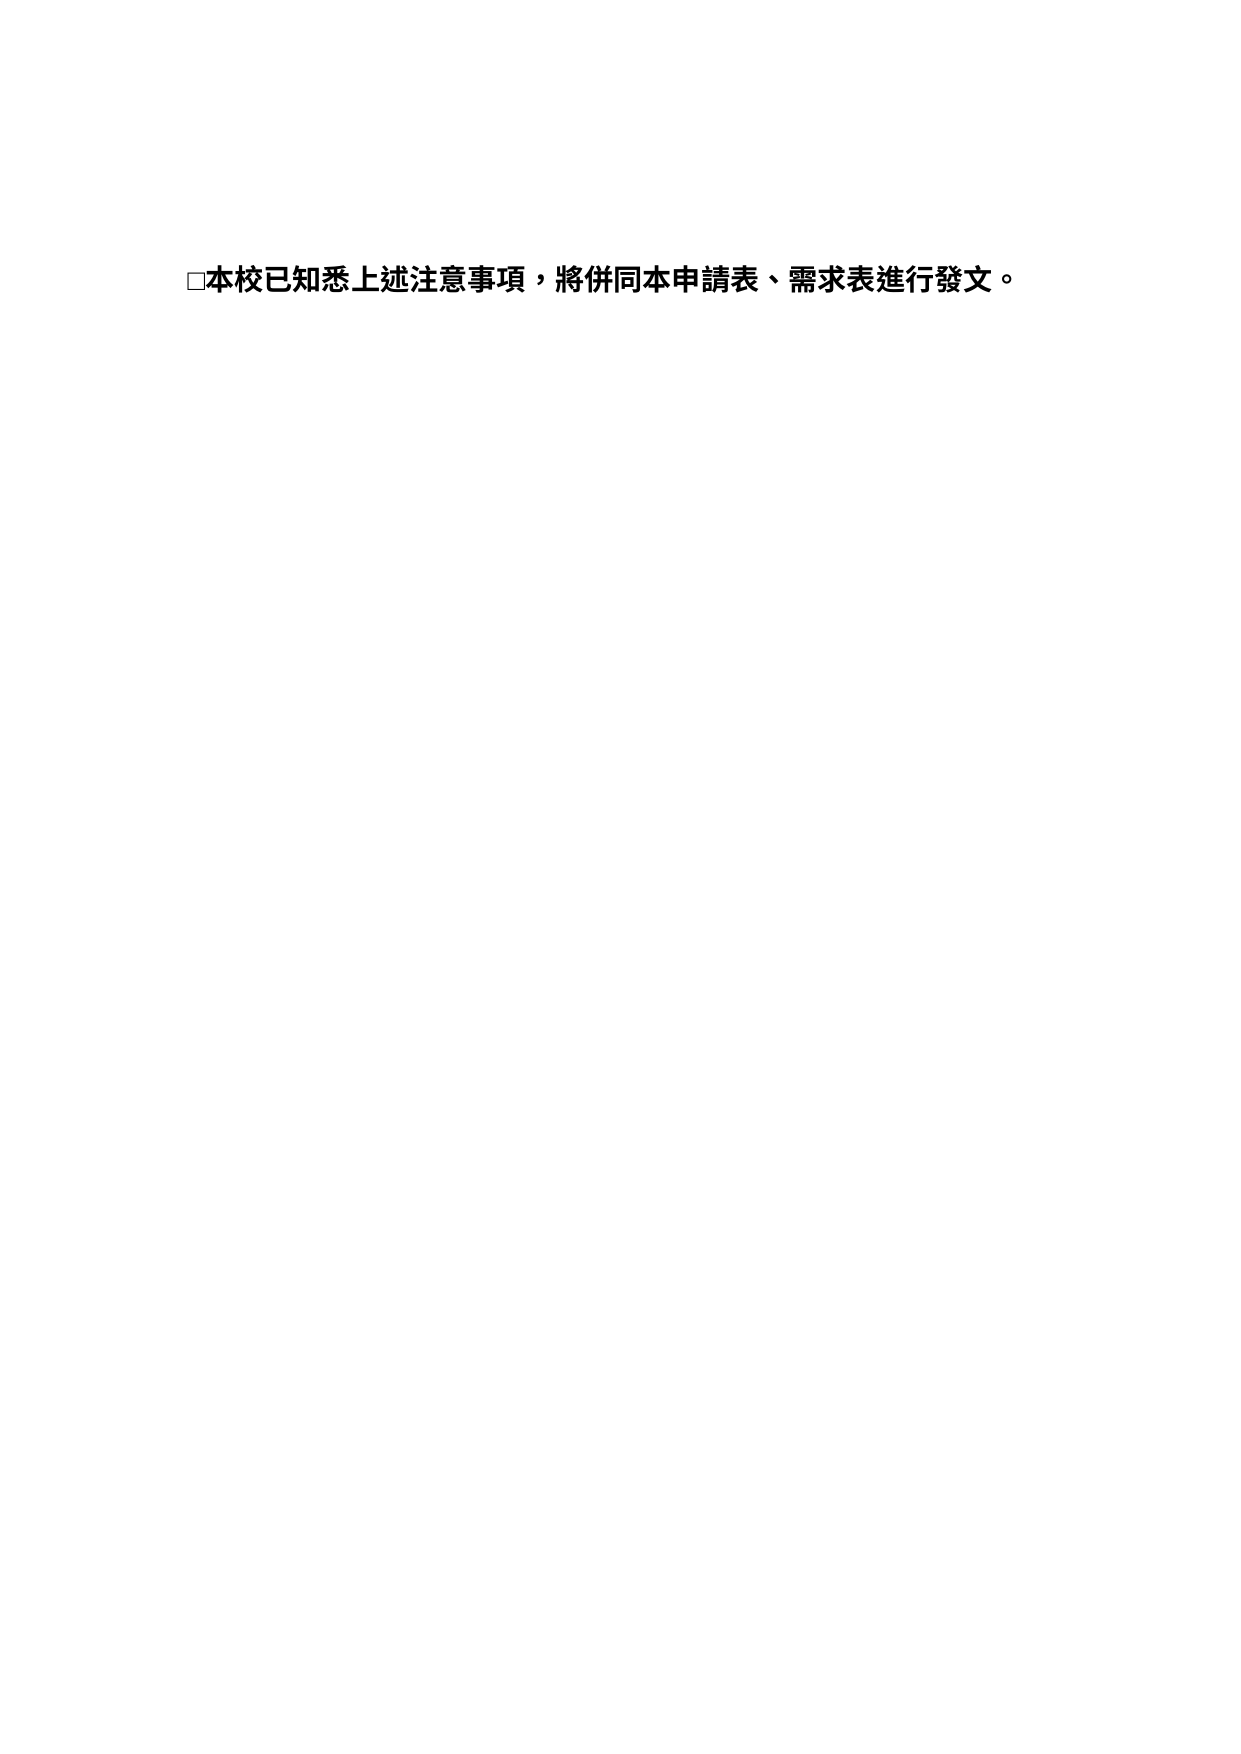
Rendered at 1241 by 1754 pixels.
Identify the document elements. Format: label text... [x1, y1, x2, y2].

text □本校已知悉上述注意事項，將併同本申請表、需求表進行發文。 [187, 236, 1053, 298]
